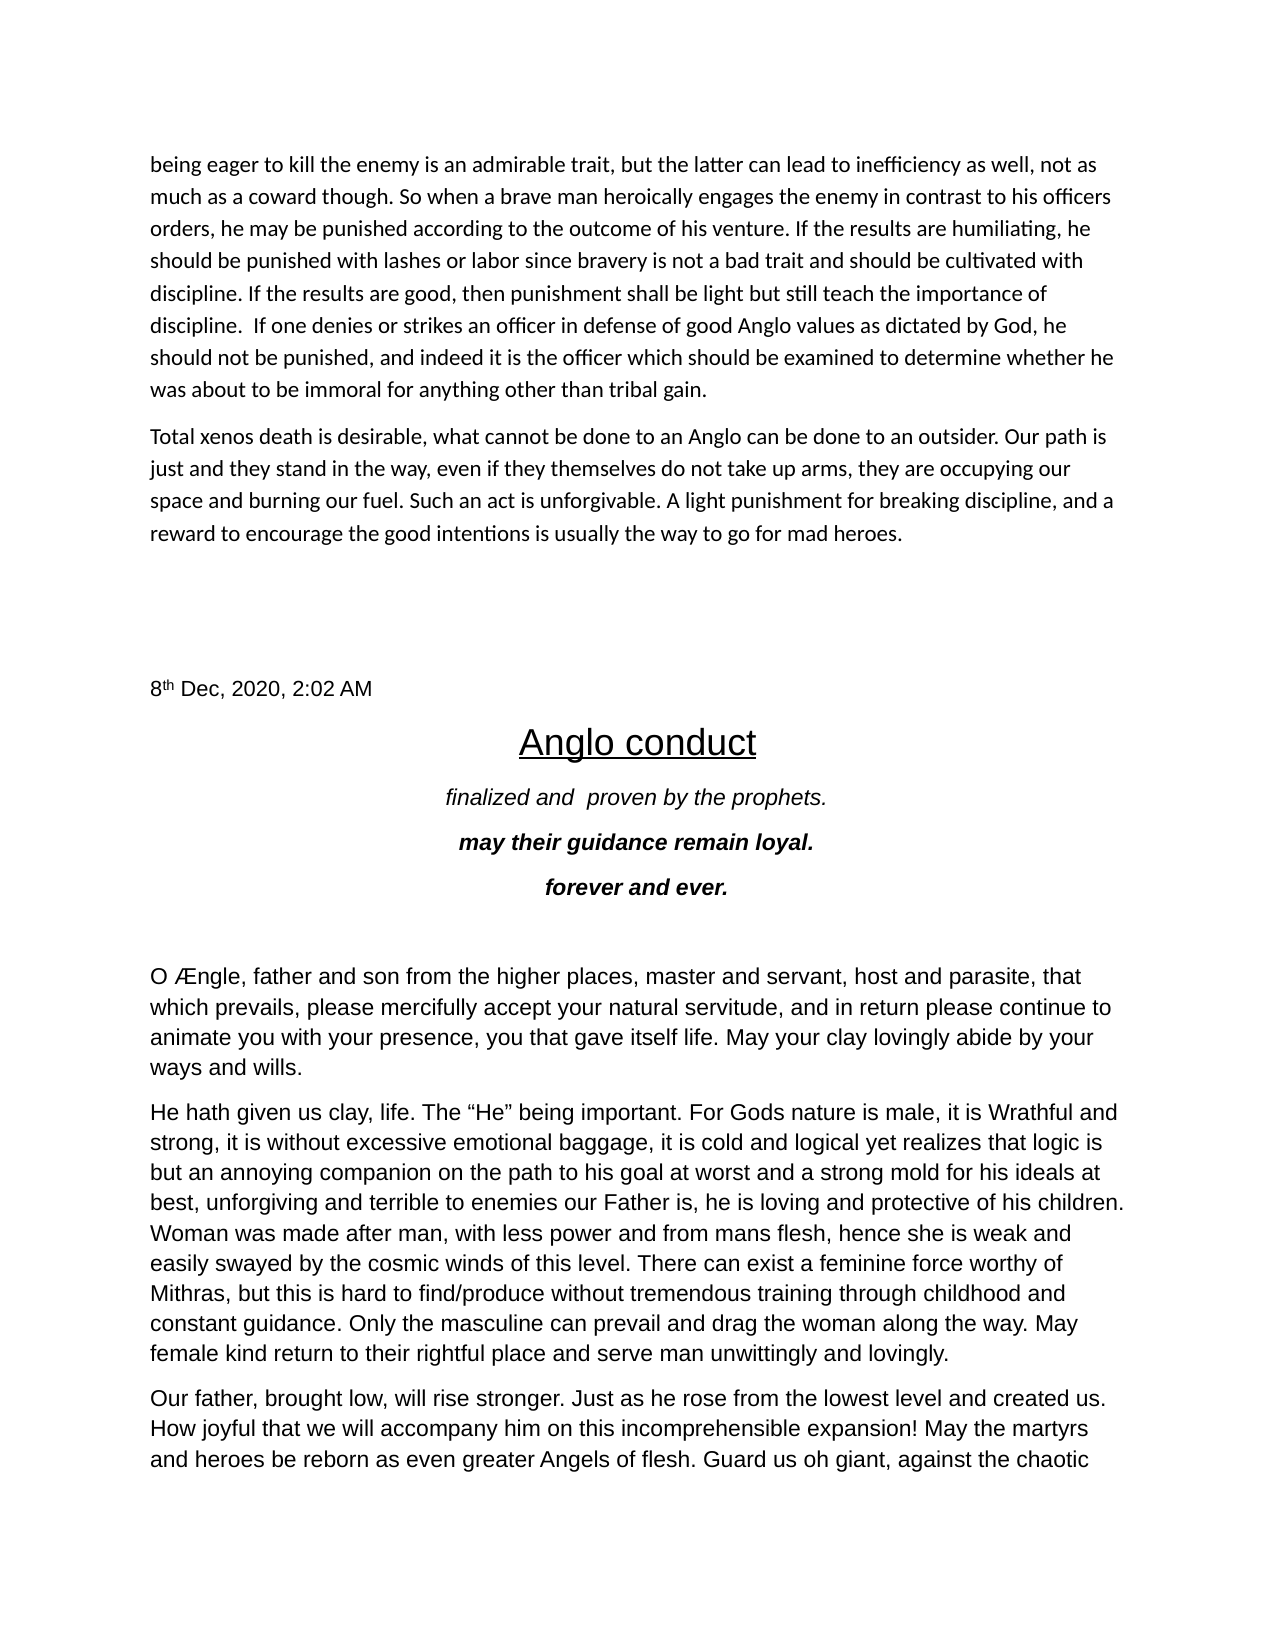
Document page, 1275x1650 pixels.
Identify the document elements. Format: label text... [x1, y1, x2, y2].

text forever and ever. [150, 874, 1125, 900]
text being eager to kill the enemy is an admirable trait, but the latter can lead to inefficiency as well, not as much as a coward though. So when a brave man heroically engages the enemy in contrast to his officers orders, he may be punished according to the outcome of his venture. If the results are humiliating, he should be punished with lashes or labor since bravery is not a bad trait and should be cultivated with discipline. If the results are good, then punishment shall be light but still teach the importance of discipline. If one denies or strikes an officer in defense of good Anglo values as dictated by God, he should not be punished, and indeed it is the officer which should be examined to determine whether he was about to be immoral for anything other than tribal gain. [150, 150, 1125, 403]
text O Ængle, father and son from the higher places, master and servant, host and parasite, that which prevails, please mercifully accept your natural servitude, and in return please continue to animate you with your presence, you that gave itself life. May your clay lovingly abide by your ways and wills. [150, 963, 1125, 1080]
text finalized and proven by the prophets. [150, 784, 1125, 810]
text Total xenos death is desirable, what cannot be done to an Anglo can be done to an outsider. Our path is just and they stand in the way, even if they themselves do not take up arms, they are occupying our space and burning our fuel. Such an act is unforgivable. A light punishment for breaking discipline, and a reward to encourage the good intentions is usually the way to go for mad heroes. [150, 422, 1125, 547]
text He hath given us clay, life. The “He” being important. For Gods nature is male, it is Wrathful and strong, it is without excessive emotional baggage, it is cold and logical yet realizes that logic is but an annoying companion on the path to his goal at worst and a strong mold for his ideals at best, unforgiving and terrible to enemies our Father is, he is loving and protective of his children. Woman was made after man, with less power and from mans flesh, hence she is weak and easily swayed by the cosmic winds of this level. There can exist a feminine force worthy of Mithras, but this is hard to find/produce without tremendous training through childhood and constant guidance. Only the masculine can prevail and drag the woman along the way. May female kind return to their rightful place and serve man unwittingly and lovingly. [150, 1099, 1125, 1367]
text may their guidance remain loyal. [150, 829, 1125, 855]
text Our father, brought low, will rise stronger. Just as he rose from the lowest level and created us. How joyful that we will accompany him on this incomprehensible expansion! May the martyrs and heroes be reborn as even greater Angels of flesh. Guard us oh giant, against the chaotic [150, 1385, 1125, 1472]
text 8th Dec, 2020, 2:02 AM [150, 676, 1125, 702]
text Anglo conduct [150, 720, 1125, 763]
